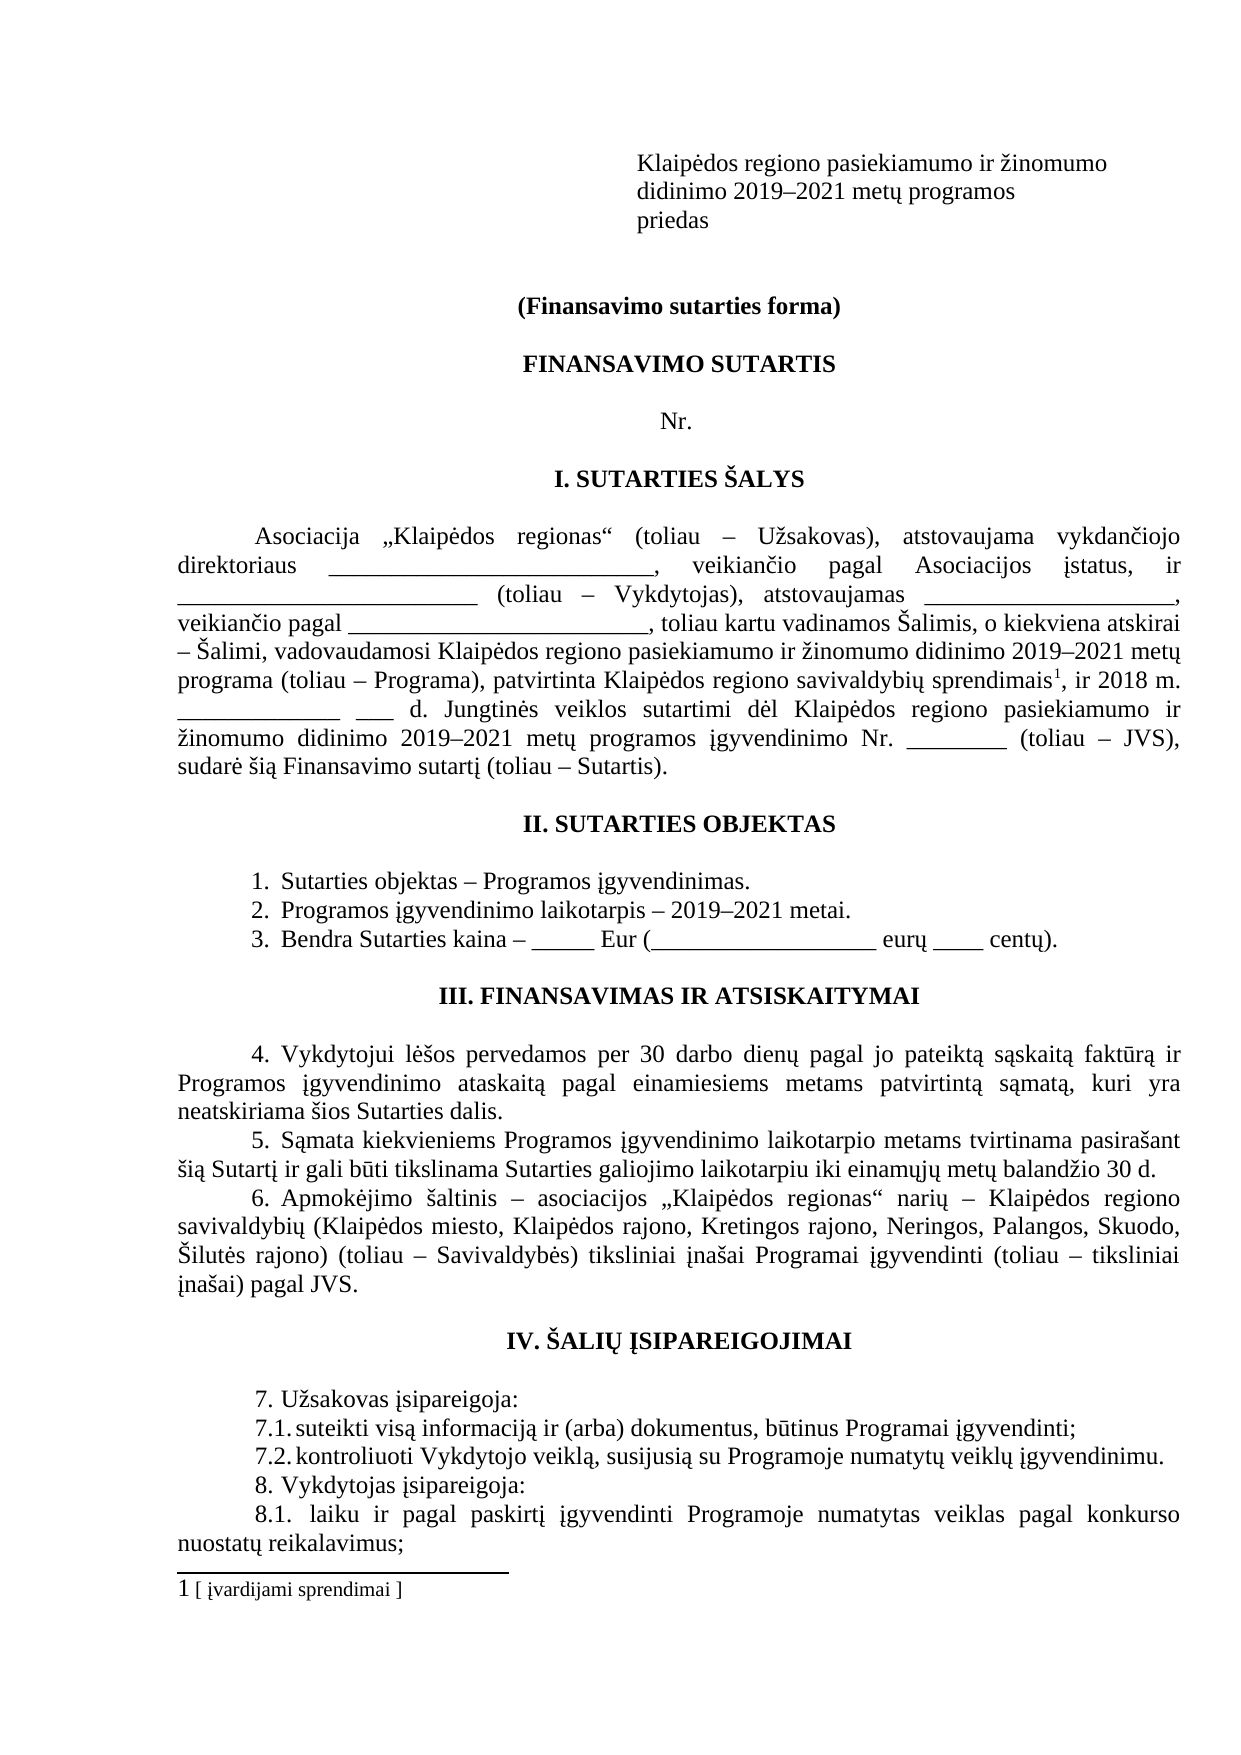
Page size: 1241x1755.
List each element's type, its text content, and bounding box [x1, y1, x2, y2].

text 7. Užsakovas įsipareigoja: [254, 1384, 1181, 1413]
text I. SUTARTIES ŠALYS [177, 464, 1181, 493]
text (Finansavimo sutarties forma) [177, 291, 1181, 320]
text 5. Sąmata kiekvieniems Programos įgyvendinimo laikotarpio metams tvirtinama pasirašant šią Sutartį ir gali būti tikslinama Sutarties galiojimo laikotarpiu iki einamųjų metų balandžio 30 d. [177, 1125, 1181, 1183]
text priedas [637, 205, 1181, 234]
text FINANSAVIMO SUTARTIS [177, 349, 1181, 378]
text Nr. [177, 406, 1181, 435]
text 2. Programos įgyvendinimo laikotarpis – 2019–2021 metai. [177, 895, 1181, 924]
text II. SUTARTIES OBJEKTAS [177, 809, 1181, 838]
text 4. Vykdytojui lėšos pervedamos per 30 darbo dienų pagal jo pateiktą sąskaitą faktūrą ir Programos įgyvendinimo ataskaitą pagal einamiesiems metams patvirtintą sąmatą, kuri yra neatskiriama šios Sutarties dalis. [177, 1039, 1181, 1125]
text III. Finansavimas ir ATSISKAITYMAI [177, 981, 1181, 1010]
text 6. Apmokėjimo šaltinis – asociacijos „Klaipėdos regionas“ narių – Klaipėdos regiono savivaldybių (Klaipėdos miesto, Klaipėdos rajono, Kretingos rajono, Neringos, Palangos, Skuodo, Šilutės rajono) (toliau – Savivaldybės) tiksliniai įnašai Programai įgyvendinti (toliau – tiksliniai įnašai) pagal JVS. [177, 1183, 1181, 1298]
text [ įvardijami sprendimai ] [177, 1573, 1181, 1602]
text 7.1. suteikti visą informaciją ir (arba) dokumentus, būtinus Programai įgyvendinti; [177, 1413, 1181, 1441]
text 8. Vykdytojas įsipareigoja: [177, 1470, 1181, 1499]
text IV. ŠALIŲ įsipareigojimai [177, 1326, 1181, 1355]
text Asociacija „Klaipėdos regionas“ (toliau – Užsakovas), atstovaujama vykdančiojo direktoriaus __________________________, veikiančio pagal Asociacijos įstatus, ir ________________________ (toliau – Vykdytojas), atstovaujamas ____________________, veikiančio pagal ________________________, toliau kartu vadinamos Šalimis, o kiekviena atskirai – Šalimi, vadovaudamosi Klaipėdos regiono pasiekiamumo ir žinomumo didinimo 2019–2021 metų programa (toliau – Programa), patvirtinta Klaipėdos regiono savivaldybių sprendimais, ir 2018 m. _____________ ___ d. Jungtinės veiklos sutartimi dėl Klaipėdos regiono pasiekiamumo ir žinomumo didinimo 2019–2021 metų programos įgyvendinimo Nr. ________ (toliau – JVS), sudarė šią Finansavimo sutartį (toliau – Sutartis). [177, 521, 1181, 780]
text 7.2. kontroliuoti Vykdytojo veiklą, susijusią su Programoje numatytų veiklų įgyvendinimu. [177, 1441, 1181, 1470]
text 1. Sutarties objektas – Programos įgyvendinimas. [177, 866, 1181, 895]
text 8.1. laiku ir pagal paskirtį įgyvendinti Programoje numatytas veiklas pagal konkurso nuostatų reikalavimus; [177, 1499, 1181, 1556]
text 3. Bendra Sutarties kaina – _____ Eur (__________________ eurų ____ centų). [177, 924, 1181, 953]
text Klaipėdos regiono pasiekiamumo ir žinomumo didinimo 2019–2021 metų programos [637, 148, 1181, 205]
